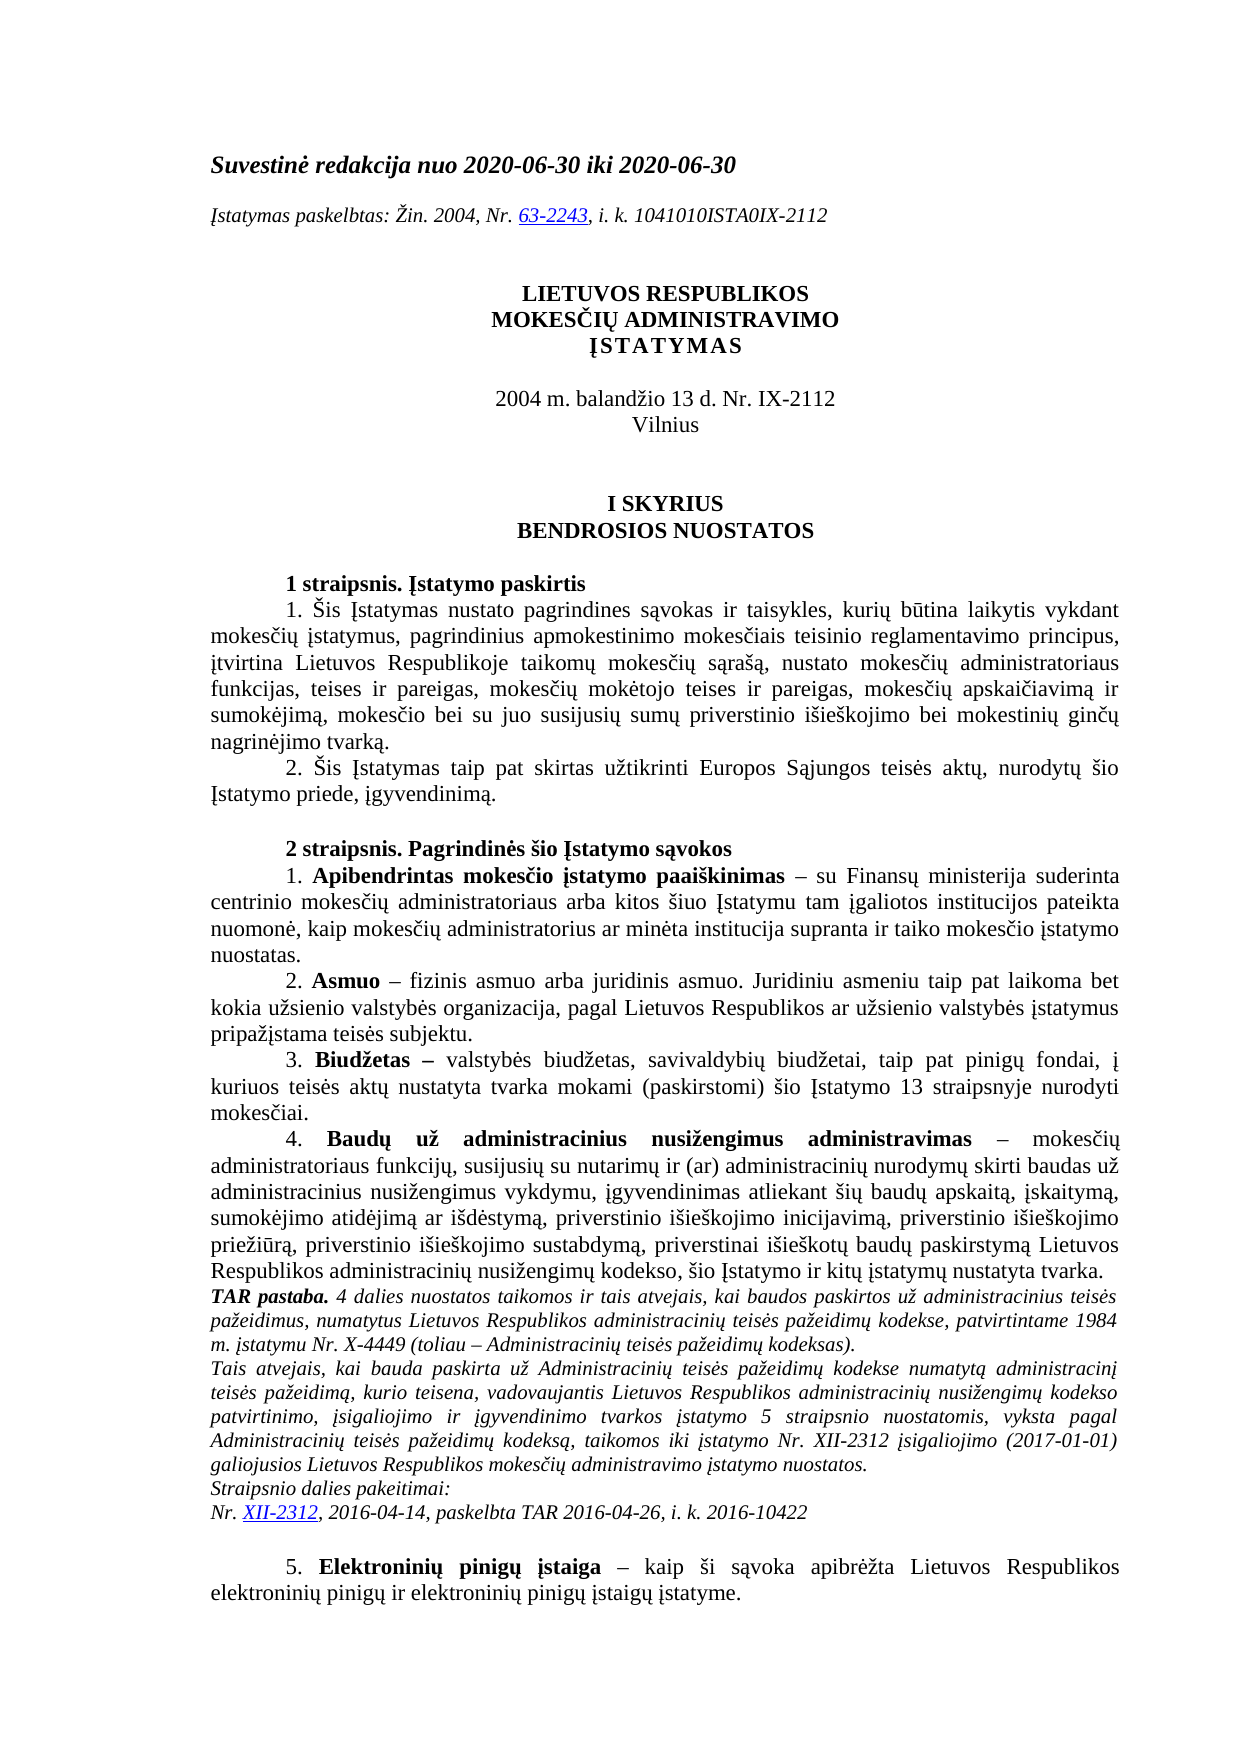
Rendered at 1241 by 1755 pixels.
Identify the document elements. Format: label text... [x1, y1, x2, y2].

text 5. Elektroninių pinigų įstaiga – kaip ši sąvoka apibrėžta Lietuvos Respublikos elektroninių pinigų ir elektroninių pinigų įstaigų įstatyme. [210, 1553, 1120, 1606]
text I SKYRIUS [210, 491, 1120, 517]
text TAR pastaba. 4 dalies nuostatos taikomos ir tais atvejais, kai baudos paskirtos už administracinius teisės pažeidimus, numatytus Lietuvos Respublikos administracinių teisės pažeidimų kodekse, patvirtintame 1984 m. įstatymu Nr. X-4449 (toliau – Administracinių teisės pažeidimų kodeksas). [210, 1283, 1120, 1356]
text Straipsnio dalies pakeitimai: [210, 1476, 1120, 1500]
text 2. Šis Įstatymas taip pat skirtas užtikrinti Europos Sąjungos teisės aktų, nurodytų šio Įstatymo priede, įgyvendinimą. [210, 754, 1120, 807]
text LIETUVOS RESPUBLIKOS MOKESČIŲ ADMINISTRAVIMO ĮSTATYMAS [210, 280, 1120, 359]
text 1. Apibendrintas mokesčio įstatymo paaiškinimas – su Finansų ministerija suderinta centrinio mokesčių administratoriaus arba kitos šiuo Įstatymu tam įgaliotos institucijos pateikta nuomonė, kaip mokesčių administratorius ar minėta institucija supranta ir taiko mokesčio įstatymo nuostatas. [210, 862, 1120, 967]
text 2. Asmuo – fizinis asmuo arba juridinis asmuo. Juridiniu asmeniu taip pat laikoma bet kokia užsienio valstybės organizacija, pagal Lietuvos Respublikos ar užsienio valstybės įstatymus pripažįstama teisės subjektu. [210, 967, 1120, 1046]
text 1. Šis Įstatymas nustato pagrindines sąvokas ir taisykles, kurių būtina laikytis vykdant mokesčių įstatymus, pagrindinius apmokestinimo mokesčiais teisinio reglamentavimo principus, įtvirtina Lietuvos Respublikoje taikomų mokesčių sąrašą, nustato mokesčių administratoriaus funkcijas, teises ir pareigas, mokesčių mokėtojo teises ir pareigas, mokesčių apskaičiavimą ir sumokėjimą, mokesčio bei su juo susijusių sumų priverstinio išieškojimo bei mokestinių ginčų nagrinėjimo tvarką. [210, 596, 1120, 754]
text 4. Baudų už administracinius nusižengimus administravimas – mokesčių administratoriaus funkcijų, susijusių su nutarimų ir (ar) administracinių nurodymų skirti baudas už administracinius nusižengimus vykdymu, įgyvendinimas atliekant šių baudų apskaitą, įskaitymą, sumokėjimo atidėjimą ar išdėstymą, priverstinio išieškojimo inicijavimą, priverstinio išieškojimo priežiūrą, priverstinio išieškojimo sustabdymą, priverstinai išieškotų baudų paskirstymą Lietuvos Respublikos administracinių nusižengimų kodekso, šio Įstatymo ir kitų įstatymų nustatyta tvarka. [210, 1125, 1120, 1283]
text 1 straipsnis. Įstatymo paskirtis [210, 569, 1120, 596]
text 2 straipsnis. Pagrindinės šio Įstatymo sąvokos [210, 836, 1120, 862]
text Įstatymas paskelbtas: Žin. 2004, Nr. 63-2243, i. k. 1041010ISTA0IX-2112 [210, 203, 1120, 227]
text 3. Biudžetas – valstybės biudžetas, savivaldybių biudžetai, taip pat pinigų fondai, į kuriuos teisės aktų nustatyta tvarka mokami (paskirstomi) šio Įstatymo 13 straipsnyje nurodyti mokesčiai. [210, 1046, 1120, 1125]
text Tais atvejais, kai bauda paskirta už Administracinių teisės pažeidimų kodekse numatytą administracinį teisės pažeidimą, kurio teisena, vadovaujantis Lietuvos Respublikos administracinių nusižengimų kodekso patvirtinimo, įsigaliojimo ir įgyvendinimo tvarkos įstatymo 5 straipsnio nuostatomis, vyksta pagal Administracinių teisės pažeidimų kodeksą, taikomos iki įstatymo Nr. XII-2312 įsigaliojimo (2017-01-01) galiojusios Lietuvos Respublikos mokesčių administravimo įstatymo nuostatos. [210, 1356, 1120, 1476]
text Nr. XII-2312, 2016-04-14, paskelbta TAR 2016-04-26, i. k. 2016-10422 [210, 1500, 1120, 1524]
text BENDROSIOS NUOSTATOS [210, 517, 1120, 543]
text 2004 m. balandžio 13 d. Nr. IX-2112 Vilnius [210, 385, 1120, 438]
text Suvestinė redakcija nuo 2020-06-30 iki 2020-06-30 [210, 150, 1120, 179]
